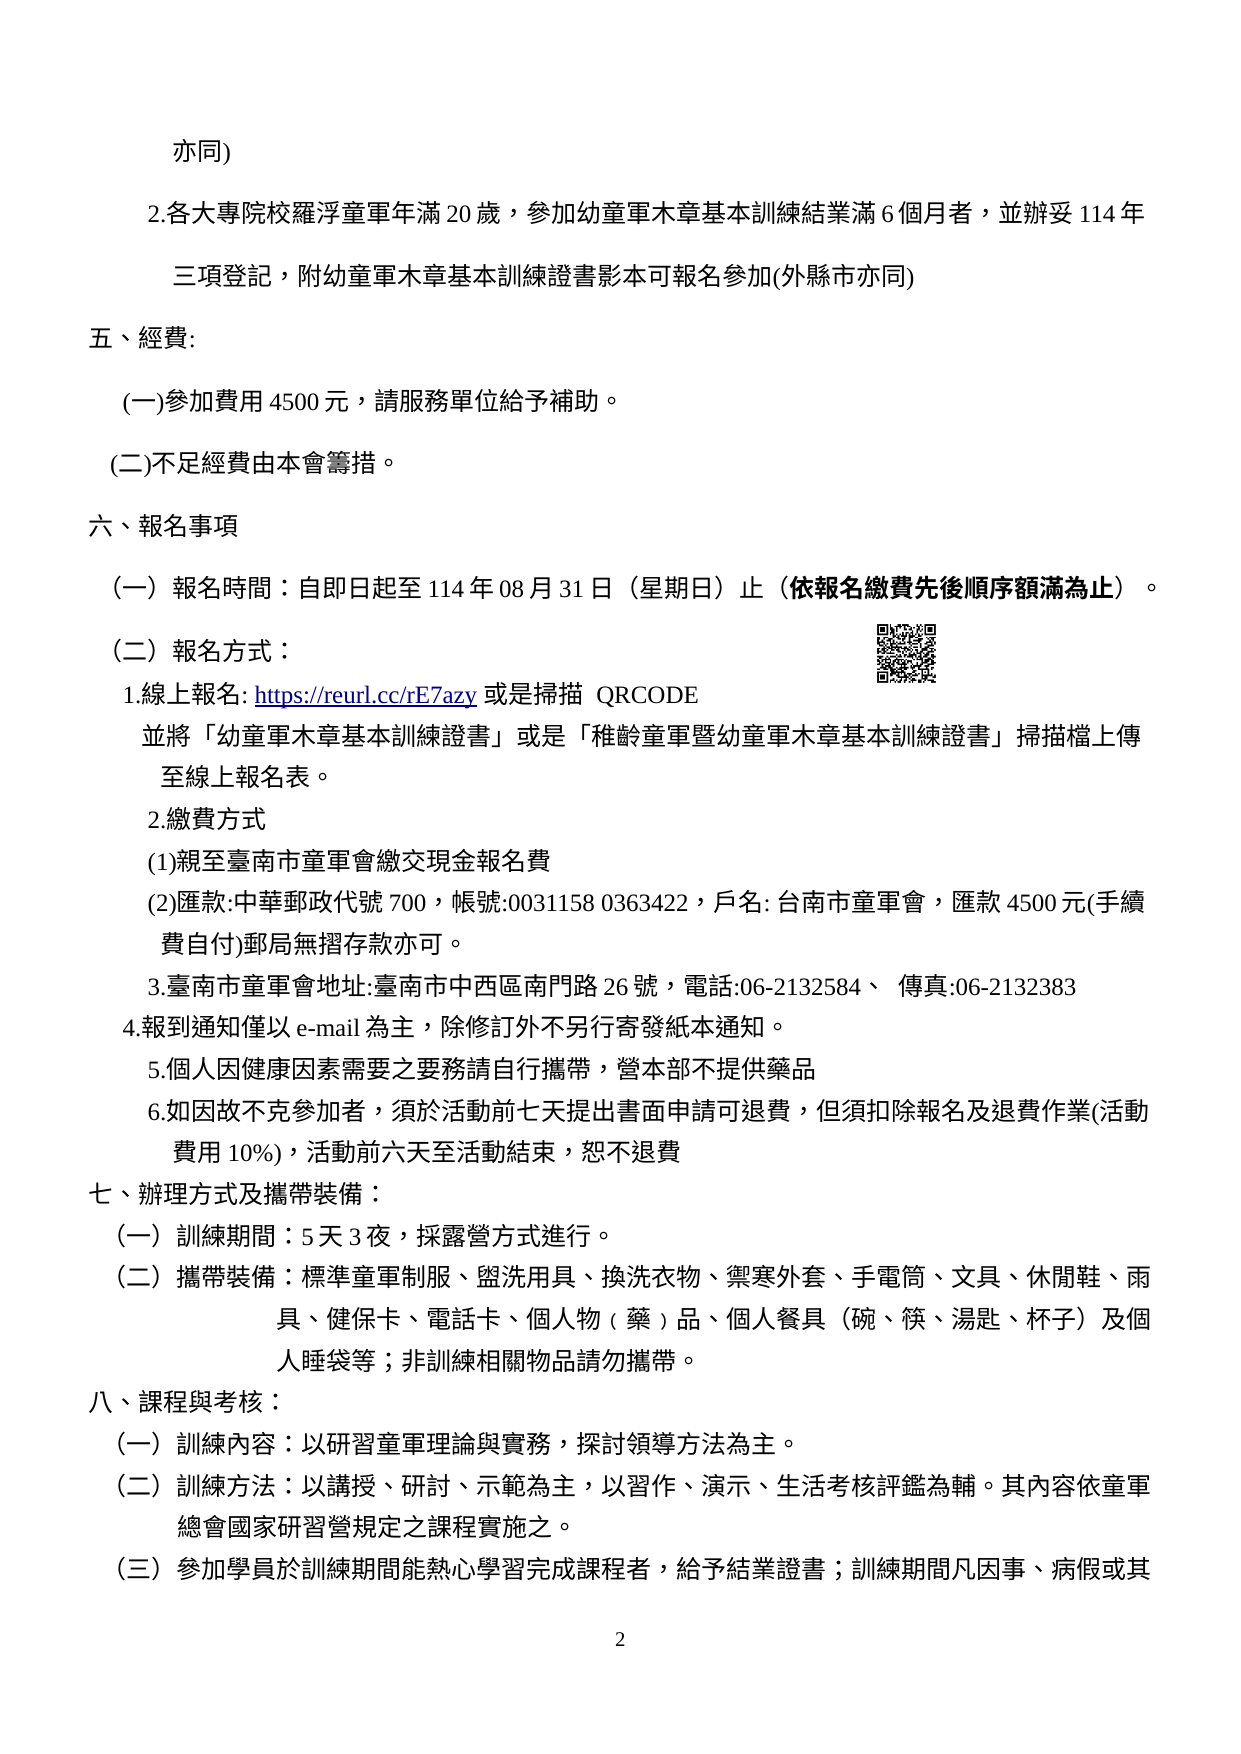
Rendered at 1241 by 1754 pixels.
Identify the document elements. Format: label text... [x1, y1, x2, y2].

text 六、報名事項 [89, 483, 1152, 545]
text （二）報名方式： [97, 608, 1152, 670]
text (1)親至臺南市童軍會繳交現金報名費 [147, 837, 1152, 878]
text （三）參加學員於訓練期間能熱心學習完成課程者，給予結業證書；訓練期間凡因事、病假或其 [101, 1545, 1152, 1587]
text 3.臺南市童軍會地址:臺南市中西區南門路26號，電話:06-2132584、 傳真:06-2132383 [147, 962, 1152, 1003]
text 七、辦理方式及攜帶裝備： [89, 1170, 1152, 1212]
text (一)參加費用4500元，請服務單位給予補助。 [122, 358, 1152, 420]
text 1.線上報名: https://reurl.cc/rE7azy 或是掃描 QRCODE [97, 670, 1152, 712]
text (2)匯款:中華郵政代號700，帳號:0031158 0363422，戶名: 台南市童軍會，匯款4500元(手續費自付)郵局無摺存款亦可。 [147, 878, 1152, 962]
text （一）報名時間：自即日起至114年08月31日（星期日）止（依報名繳費先後順序額滿為止）。 [97, 545, 1152, 608]
text 八、課程與考核： [89, 1378, 1152, 1420]
text 五、經費: [89, 295, 1152, 358]
text (二)不足經費由本會籌措。 [97, 420, 1152, 483]
text （一）訓練內容：以研習童軍理論與實務，探討領導方法為主。 [101, 1420, 1152, 1462]
text 亦同) [147, 108, 1152, 170]
text 並將「幼童軍木章基本訓練證書」或是「稚齡童軍暨幼童軍木章基本訓練證書」掃描檔上傳至線上報名表。 [97, 712, 1152, 795]
text 2.繳費方式 [147, 795, 1152, 837]
text 6.如因故不克參加者，須於活動前七天提出書面申請可退費，但須扣除報名及退費作業(活動費用10%)，活動前六天至活動結束，恕不退費 [147, 1087, 1152, 1170]
text 2.各大專院校羅浮童軍年滿20歲，參加幼童軍木章基本訓練結業滿6個月者，並辦妥114年三項登記，附幼童軍木章基本訓練證書影本可報名參加(外縣市亦同) [147, 170, 1152, 295]
text 5.個人因健康因素需要之要務請自行攜帶，營本部不提供藥品 [147, 1045, 1152, 1087]
text （一）訓練期間：5天3夜，採露營方式進行。 [101, 1212, 1152, 1253]
text （二）攜帶裝備：標準童軍制服、盥洗用具、換洗衣物、禦寒外套、手電筒、文具、休閒鞋、雨具、健保卡、電話卡、個人物﹙藥﹚品、個人餐具（碗、筷、湯匙、杯子）及個人睡袋等；非訓練相關物品請勿攜帶。 [101, 1253, 1152, 1378]
text 4.報到通知僅以e-mail為主，除修訂外不另行寄發紙本通知。 [97, 1003, 1152, 1045]
text （二）訓練方法：以講授、研討、示範為主，以習作、演示、生活考核評鑑為輔。其內容依童軍總會國家研習營規定之課程實施之。 [101, 1462, 1152, 1545]
